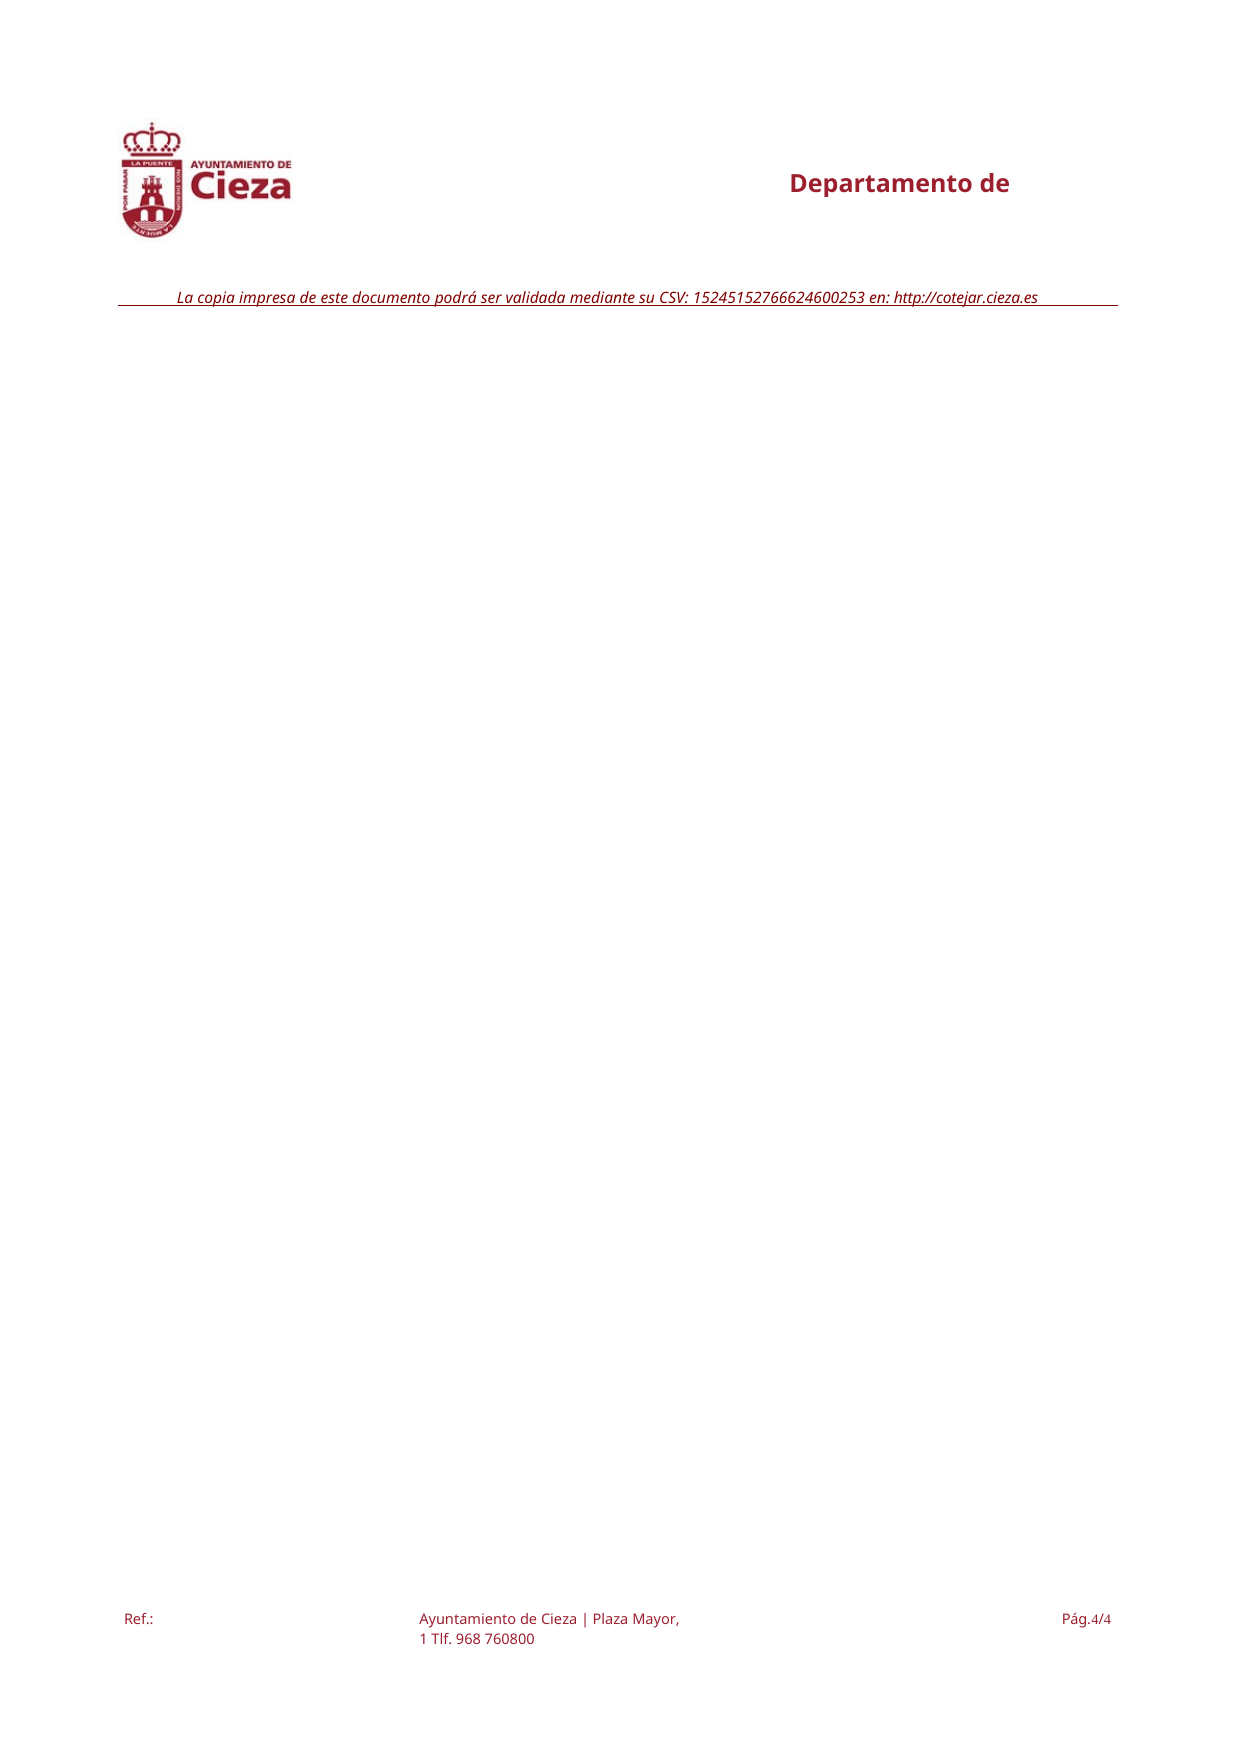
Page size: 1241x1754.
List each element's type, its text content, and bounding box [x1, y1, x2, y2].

picture [118, 118, 293, 242]
text La copia impresa de este documento podrá ser validada mediante su CSV: 15245152766624600253 en: http://cotejar.cieza.es [118, 287, 1134, 308]
